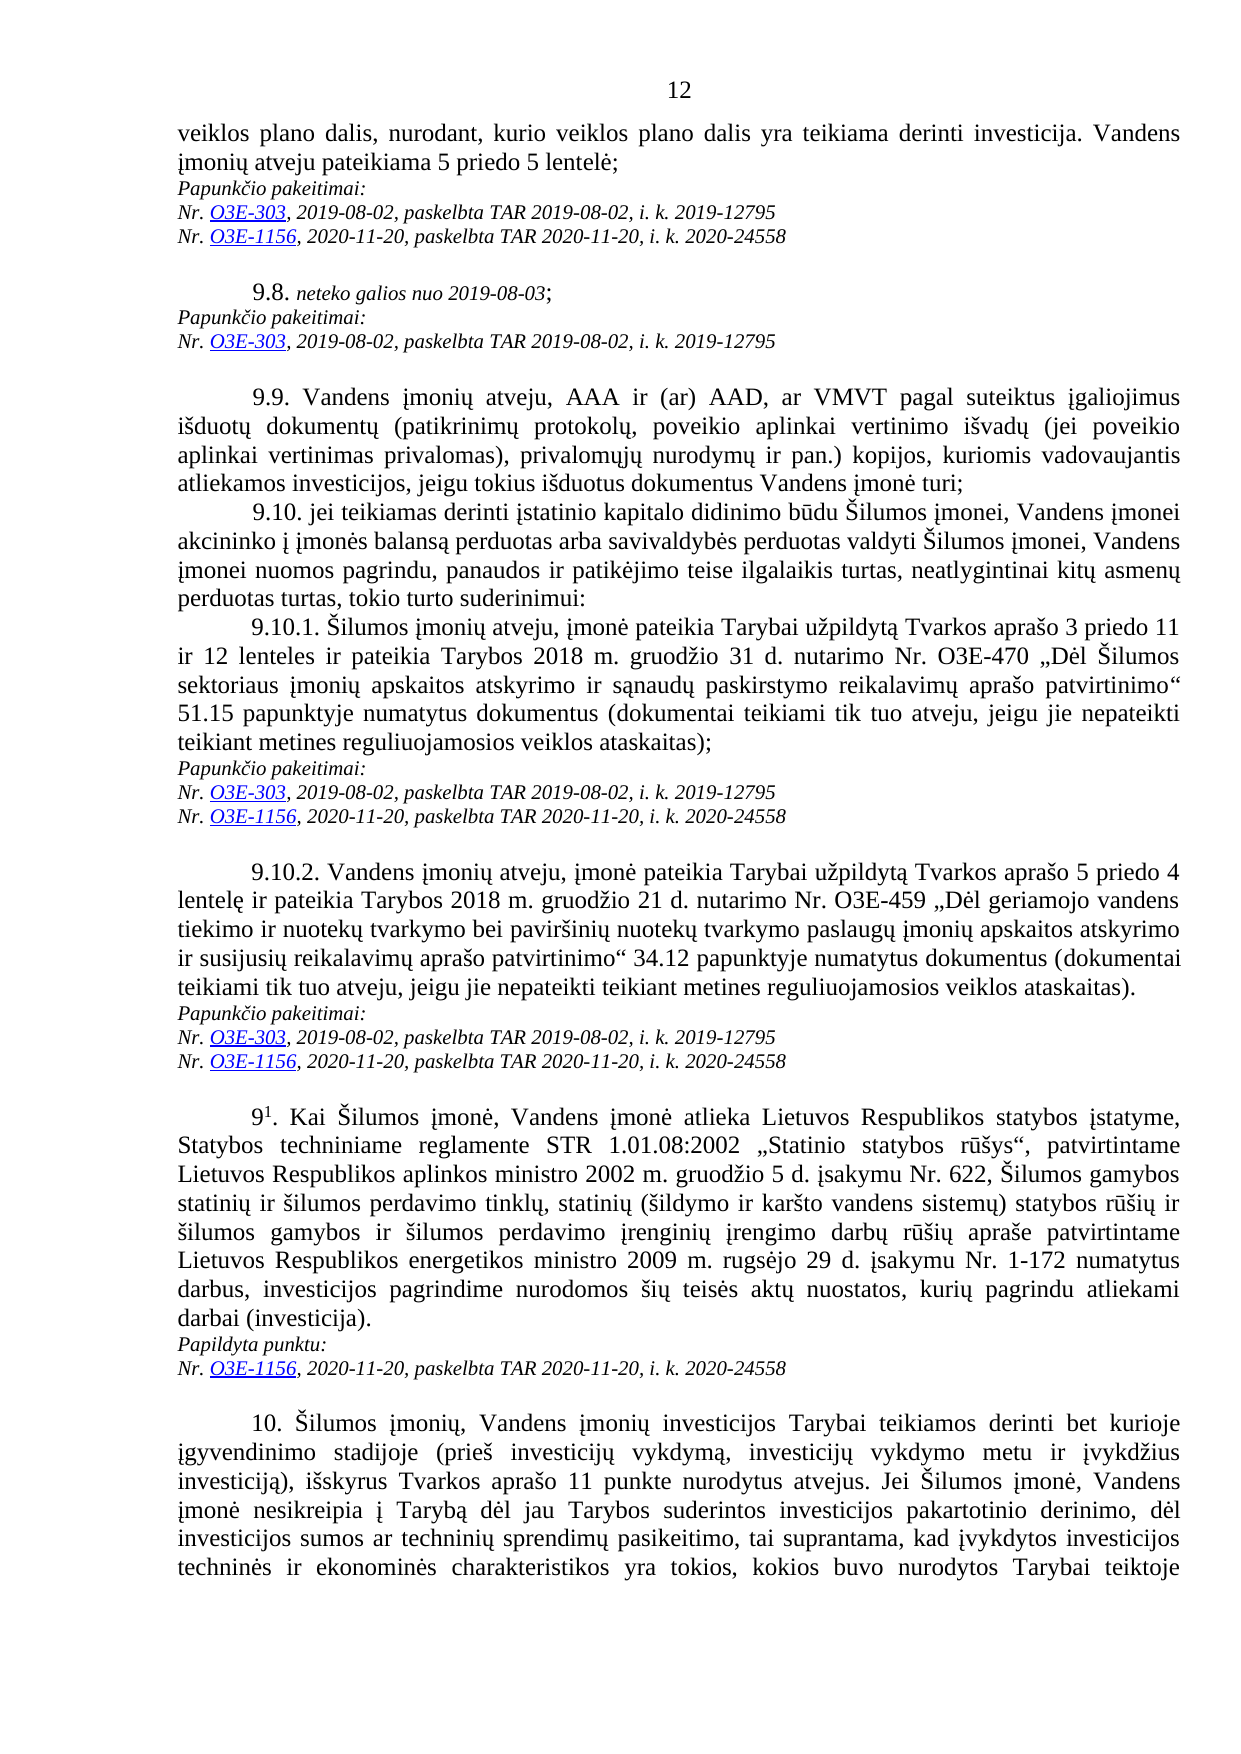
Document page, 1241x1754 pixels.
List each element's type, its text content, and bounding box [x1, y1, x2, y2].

text Nr. O3E-303, 2019-08-02, paskelbta TAR 2019-08-02, i. k. 2019-12795 [177, 780, 1181, 804]
text Papildyta punktu: [177, 1332, 1181, 1356]
text Papunkčio pakeitimai: [177, 1001, 1181, 1025]
text 9.10.1. Šilumos įmonių atveju, įmonė pateikia Tarybai užpildytą Tvarkos aprašo 3 priedo 11 ir 12 lenteles ir pateikia Tarybos 2018 m. gruodžio 31 d. nutarimo Nr. O3E-470 „Dėl Šilumos sektoriaus įmonių apskaitos atskyrimo ir sąnaudų paskirstymo reikalavimų aprašo patvirtinimo“ 51.15 papunktyje numatytus dokumentus (dokumentai teikiami tik tuo atveju, jeigu jie nepateikti teikiant metines reguliuojamosios veiklos ataskaitas); [177, 612, 1181, 756]
text 9.10. jei teikiamas derinti įstatinio kapitalo didinimo būdu Šilumos įmonei, Vandens įmonei akcininko į įmonės balansą perduotas arba savivaldybės perduotas valdyti Šilumos įmonei, Vandens įmonei nuomos pagrindu, panaudos ir patikėjimo teise ilgalaikis turtas, neatlygintinai kitų asmenų perduotas turtas, tokio turto suderinimui: [177, 497, 1181, 612]
text 9.8. neteko galios nuo 2019-08-03; [177, 277, 1181, 305]
text Nr. O3E-303, 2019-08-02, paskelbta TAR 2019-08-02, i. k. 2019-12795 [177, 329, 1181, 353]
text Papunkčio pakeitimai: [177, 305, 1181, 329]
text Nr. O3E-303, 2019-08-02, paskelbta TAR 2019-08-02, i. k. 2019-12795 [177, 200, 1181, 224]
text 9.10.2. Vandens įmonių atveju, įmonė pateikia Tarybai užpildytą Tvarkos aprašo 5 priedo 4 lentelę ir pateikia Tarybos 2018 m. gruodžio 21 d. nutarimo Nr. O3E-459 „Dėl geriamojo vandens tiekimo ir nuotekų tvarkymo bei paviršinių nuotekų tvarkymo paslaugų įmonių apskaitos atskyrimo ir susijusių reikalavimų aprašo patvirtinimo“ 34.12 papunktyje numatytus dokumentus (dokumentai teikiami tik tuo atveju, jeigu jie nepateikti teikiant metines reguliuojamosios veiklos ataskaitas). [177, 857, 1181, 1001]
text Nr. O3E-1156, 2020-11-20, paskelbta TAR 2020-11-20, i. k. 2020-24558 [177, 224, 1181, 248]
text 91. Kai Šilumos įmonė, Vandens įmonė atlieka Lietuvos Respublikos statybos įstatyme, Statybos techniniame reglamente STR 1.01.08:2002 „Statinio statybos rūšys“, patvirtintame Lietuvos Respublikos aplinkos ministro 2002 m. gruodžio 5 d. įsakymu Nr. 622, Šilumos gamybos statinių ir šilumos perdavimo tinklų, statinių (šildymo ir karšto vandens sistemų) statybos rūšių ir šilumos gamybos ir šilumos perdavimo įrenginių įrengimo darbų rūšių apraše patvirtintame Lietuvos Respublikos energetikos ministro 2009 m. rugsėjo 29 d. įsakymu Nr. 1-172 numatytus darbus, investicijos pagrindime nurodomos šių teisės aktų nuostatos, kurių pagrindu atliekami darbai (investicija). [177, 1102, 1181, 1332]
text Papunkčio pakeitimai: [177, 756, 1181, 780]
text veiklos plano dalis, nurodant, kurio veiklos plano dalis yra teikiama derinti investicija. Vandens įmonių atveju pateikiama 5 priedo 5 lentelė; [177, 118, 1181, 176]
text Nr. O3E-1156, 2020-11-20, paskelbta TAR 2020-11-20, i. k. 2020-24558 [177, 1356, 1181, 1380]
text Nr. O3E-303, 2019-08-02, paskelbta TAR 2019-08-02, i. k. 2019-12795 [177, 1025, 1181, 1049]
text 9.9. Vandens įmonių atveju, AAA ir (ar) AAD, ar VMVT pagal suteiktus įgaliojimus išduotų dokumentų (patikrinimų protokolų, poveikio aplinkai vertinimo išvadų (jei poveikio aplinkai vertinimas privalomas), privalomųjų nurodymų ir pan.) kopijos, kuriomis vadovaujantis atliekamos investicijos, jeigu tokius išduotus dokumentus Vandens įmonė turi; [177, 382, 1181, 497]
text Nr. O3E-1156, 2020-11-20, paskelbta TAR 2020-11-20, i. k. 2020-24558 [177, 1049, 1181, 1073]
text Nr. O3E-1156, 2020-11-20, paskelbta TAR 2020-11-20, i. k. 2020-24558 [177, 804, 1181, 828]
text Papunkčio pakeitimai: [177, 176, 1181, 200]
text 10. Šilumos įmonių, Vandens įmonių investicijos Tarybai teikiamos derinti bet kurioje įgyvendinimo stadijoje (prieš investicijų vykdymą, investicijų vykdymo metu ir įvykdžius investiciją), išskyrus Tvarkos aprašo 11 punkte nurodytus atvejus. Jei Šilumos įmonė, Vandens įmonė nesikreipia į Tarybą dėl jau Tarybos suderintos investicijos pakartotinio derinimo, dėl investicijos sumos ar techninių sprendimų pasikeitimo, tai suprantama, kad įvykdytos investicijos techninės ir ekonominės charakteristikos yra tokios, kokios buvo nurodytos Tarybai teiktoje [177, 1408, 1181, 1581]
